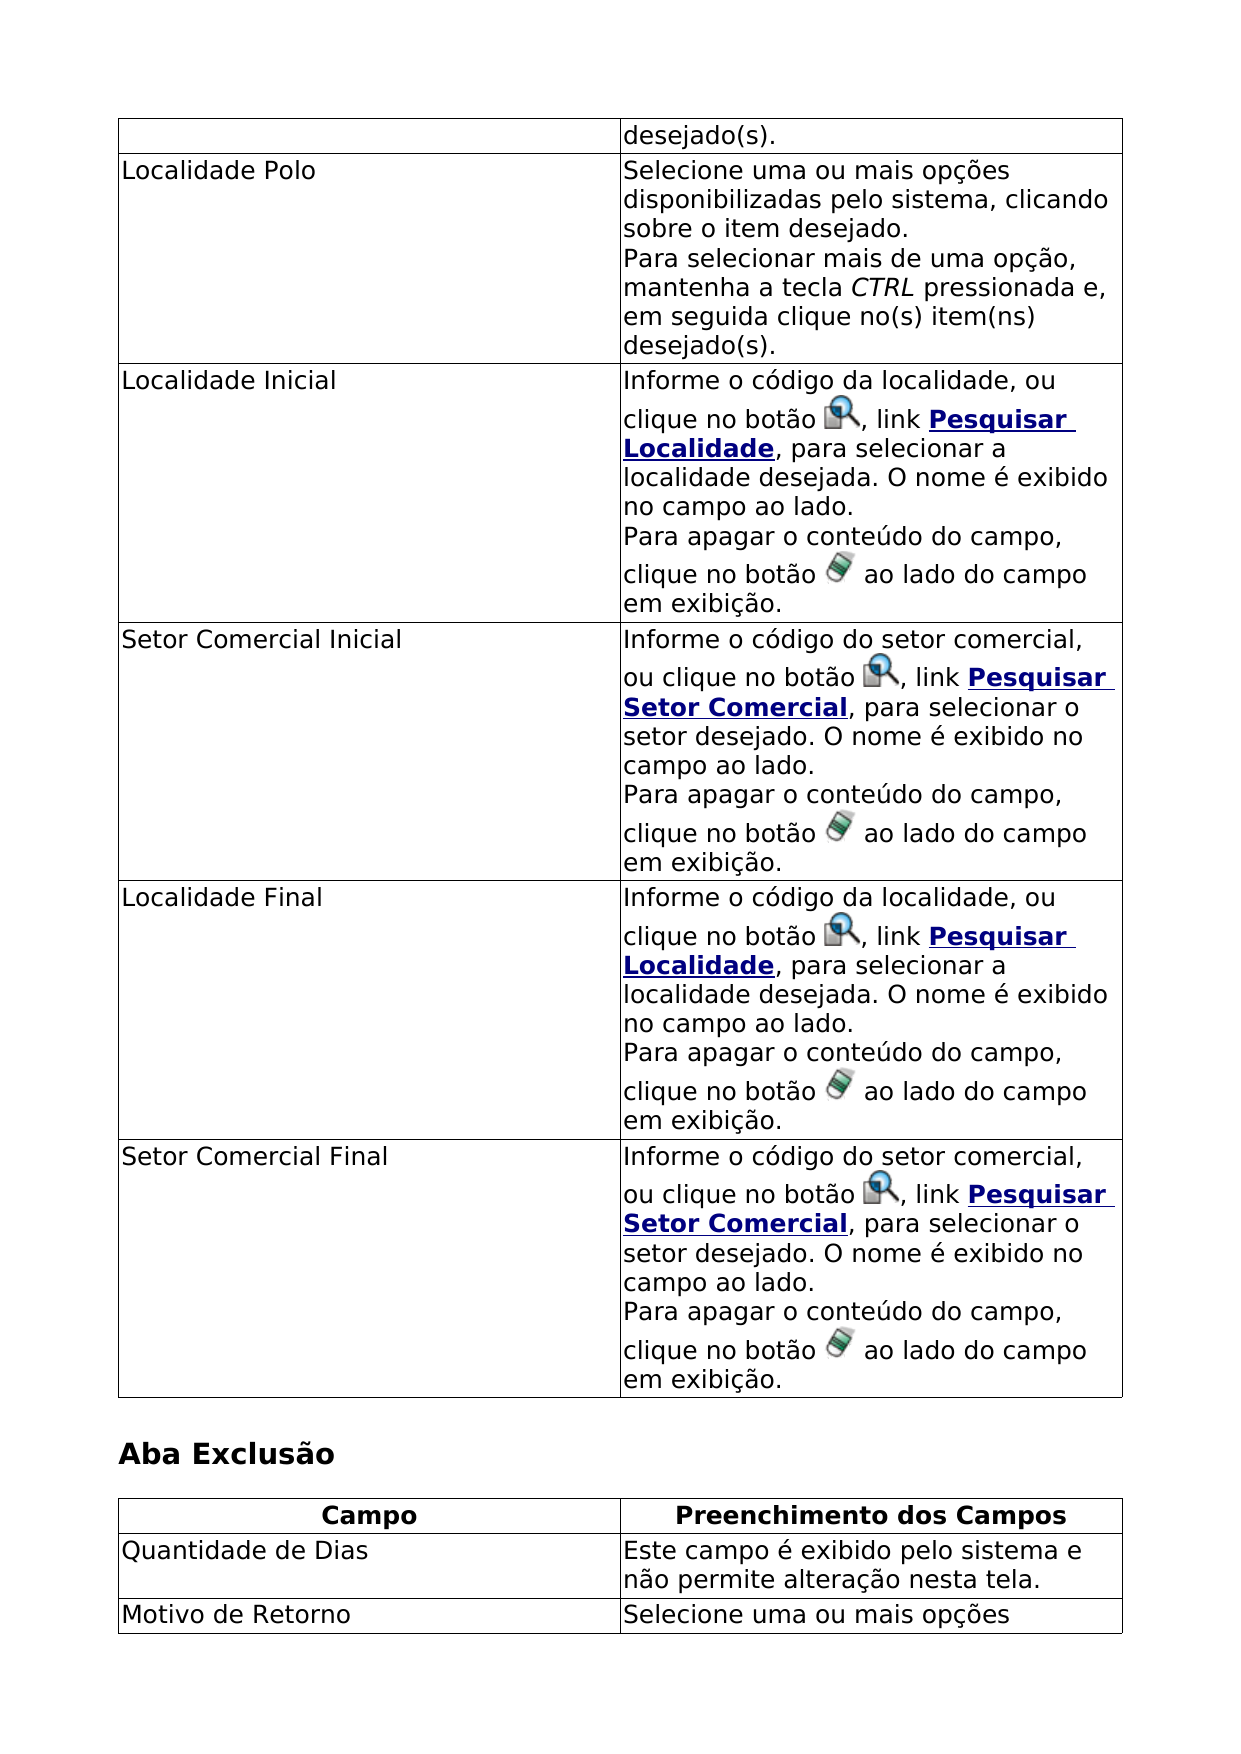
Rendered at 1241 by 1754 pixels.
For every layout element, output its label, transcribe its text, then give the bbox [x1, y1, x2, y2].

table_cell [119, 119, 620, 153]
table_cell Informe o código da localidade, ou clique no botão , link Pesquisar Localidade, para selecionar a localidade desejada. O nome é exibido no campo ao lado. Para apagar o conteúdo do campo, clique no botão ao lado do campo em exibição. [621, 364, 1122, 622]
picture [863, 1170, 900, 1204]
table_cell Informe o código do setor comercial, ou clique no botão , link Pesquisar Setor Comercial, para selecionar o setor desejado. O nome é exibido no campo ao lado. Para apagar o conteúdo do campo, clique no botão ao lado do campo em exibição. [621, 1140, 1122, 1397]
table_cell Selecione uma ou mais opções disponibilizadas pelo sistema, clicando sobre o item desejado. Para selecionar mais de uma opção, mantenha a tecla CTRL pressionada e, em seguida clique no(s) item(ns) desejado(s). [621, 154, 1122, 363]
table_cell Selecione uma ou mais opções [621, 1599, 1122, 1633]
picture [863, 653, 900, 687]
table_cell Setor Comercial Inicial [119, 623, 620, 880]
table_cell Localidade Final [119, 881, 620, 1139]
picture [824, 809, 856, 843]
picture [824, 1067, 856, 1101]
table_cell Localidade Inicial [119, 364, 620, 622]
picture [824, 551, 856, 584]
picture [824, 912, 861, 946]
table_cell desejado(s). [621, 119, 1122, 153]
table_cell Informe o código do setor comercial, ou clique no botão , link Pesquisar Setor Comercial, para selecionar o setor desejado. O nome é exibido no campo ao lado. Para apagar o conteúdo do campo, clique no botão ao lado do campo em exibição. [621, 623, 1122, 880]
table_cell Quantidade de Dias [119, 1534, 620, 1598]
table_cell Localidade Polo [119, 154, 620, 363]
table_header Preenchimento dos Campos [621, 1499, 1122, 1533]
table_cell Motivo de Retorno [119, 1599, 620, 1633]
picture [824, 395, 861, 429]
subtitle Aba Exclusão [118, 1437, 1122, 1471]
table_cell Setor Comercial Final [119, 1140, 620, 1397]
table_cell Este campo é exibido pelo sistema e não permite alteração nesta tela. [621, 1534, 1122, 1598]
table_cell Informe o código da localidade, ou clique no botão , link Pesquisar Localidade, para selecionar a localidade desejada. O nome é exibido no campo ao lado. Para apagar o conteúdo do campo, clique no botão ao lado do campo em exibição. [621, 881, 1122, 1139]
picture [824, 1326, 856, 1359]
table_header Campo [119, 1499, 620, 1533]
